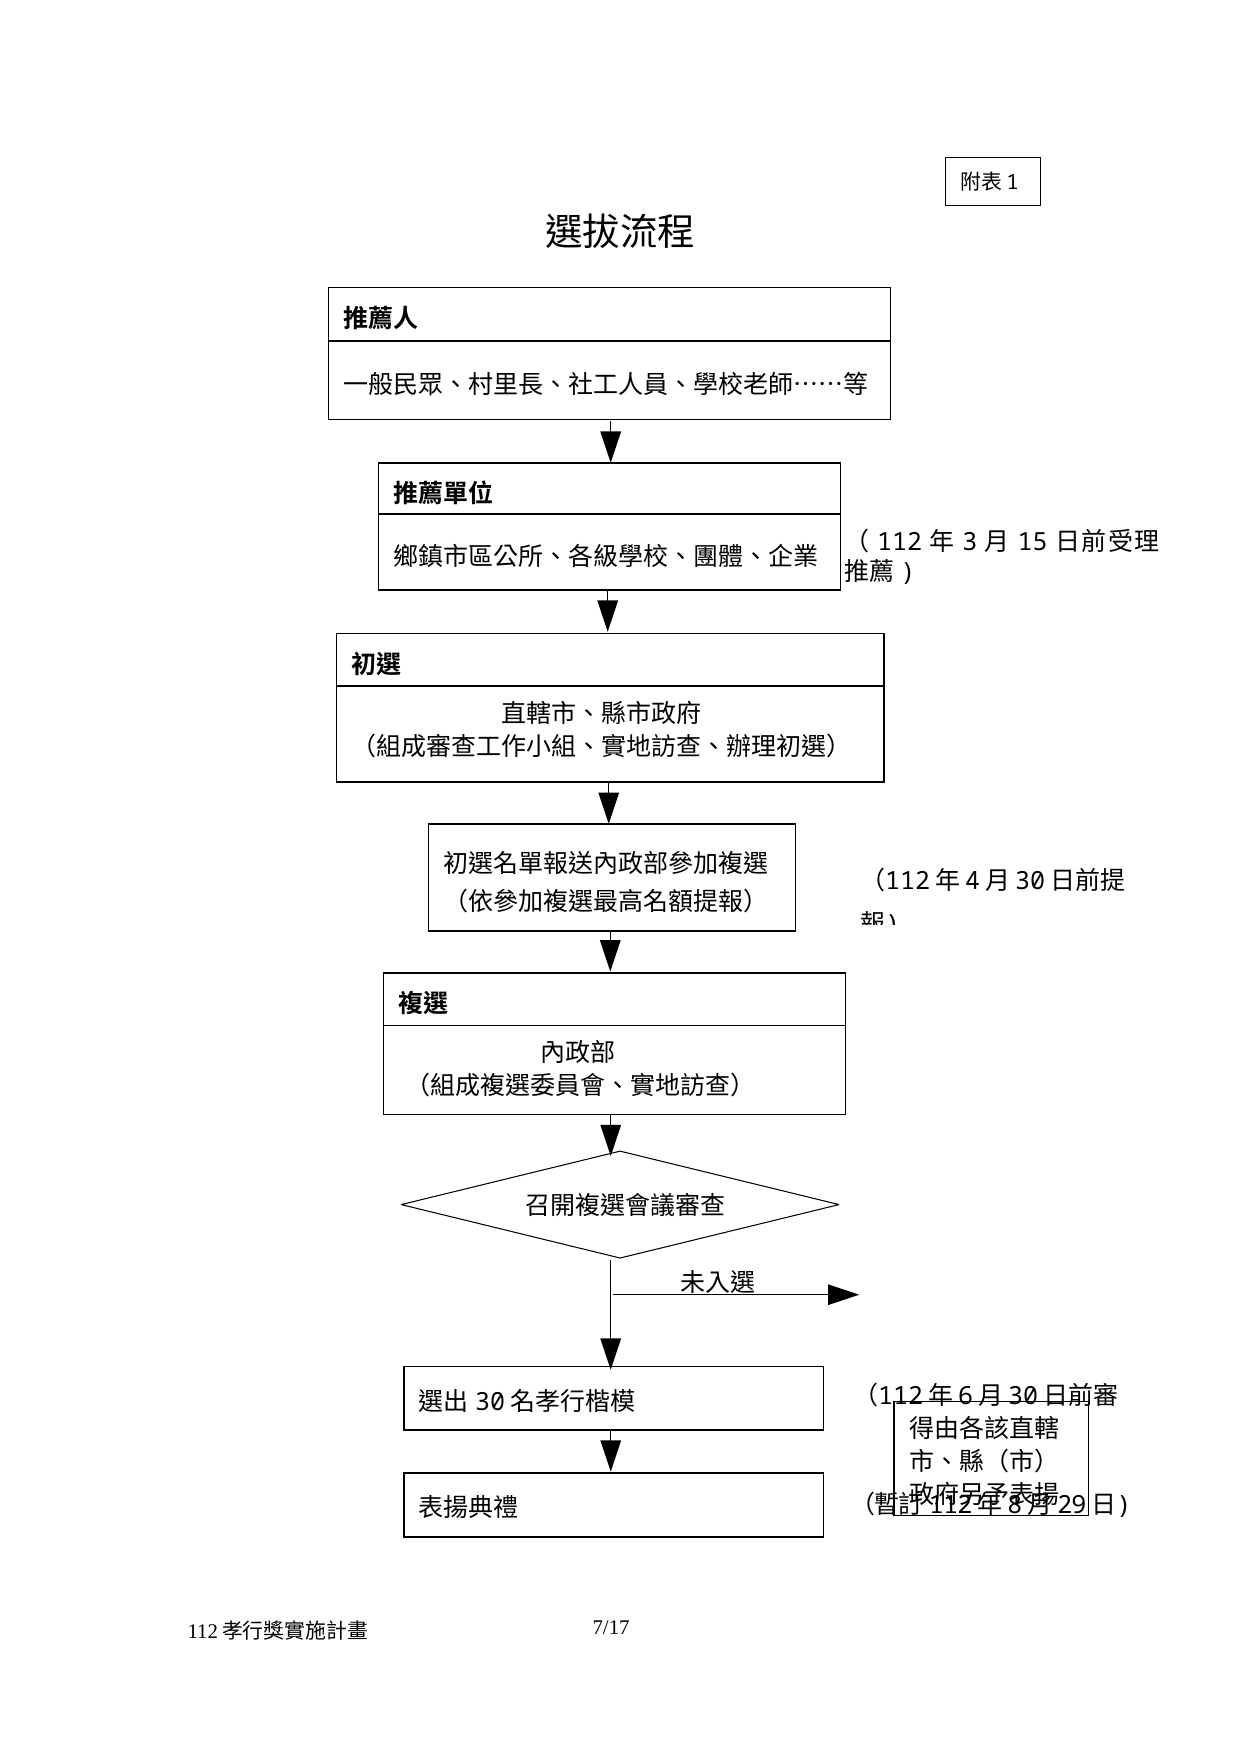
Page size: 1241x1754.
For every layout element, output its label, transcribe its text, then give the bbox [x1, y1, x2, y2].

text （112年4月30日前提報) [860, 860, 1163, 924]
text [946, 158, 1040, 205]
text 附表1 [960, 165, 1026, 195]
text （112年6月30日前審定) [895, 1402, 1088, 1413]
text 選拔流程 [187, 212, 1053, 254]
text （112年6月30日前審定) [853, 1376, 1144, 1413]
text （暫訂112年8月29日) [850, 1484, 1207, 1520]
